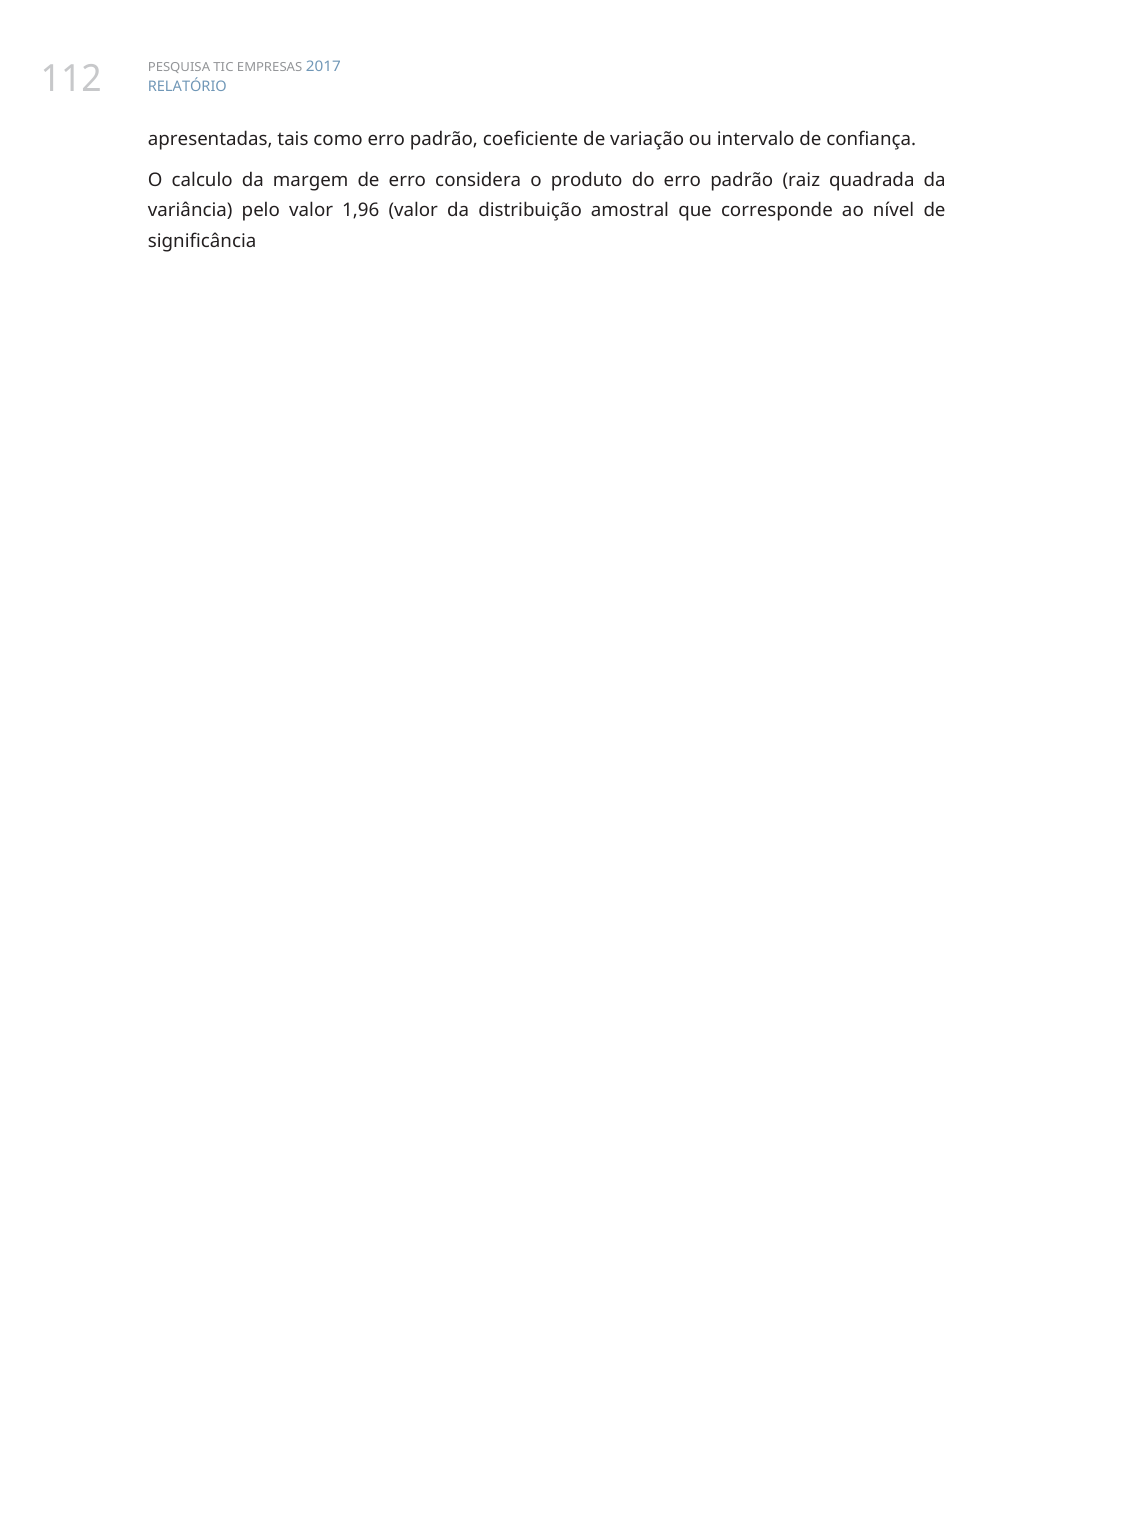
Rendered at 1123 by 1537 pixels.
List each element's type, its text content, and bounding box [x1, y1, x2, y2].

text O calculo da margem de erro considera o produto do erro padrão (raiz quadrada da variância) pelo valor 1,96 (valor da distribuição amostral que corresponde ao nível de significância [148, 166, 946, 253]
text apresentadas, tais como erro padrão, coeficiente de variação ou intervalo de confiança. [148, 125, 947, 151]
